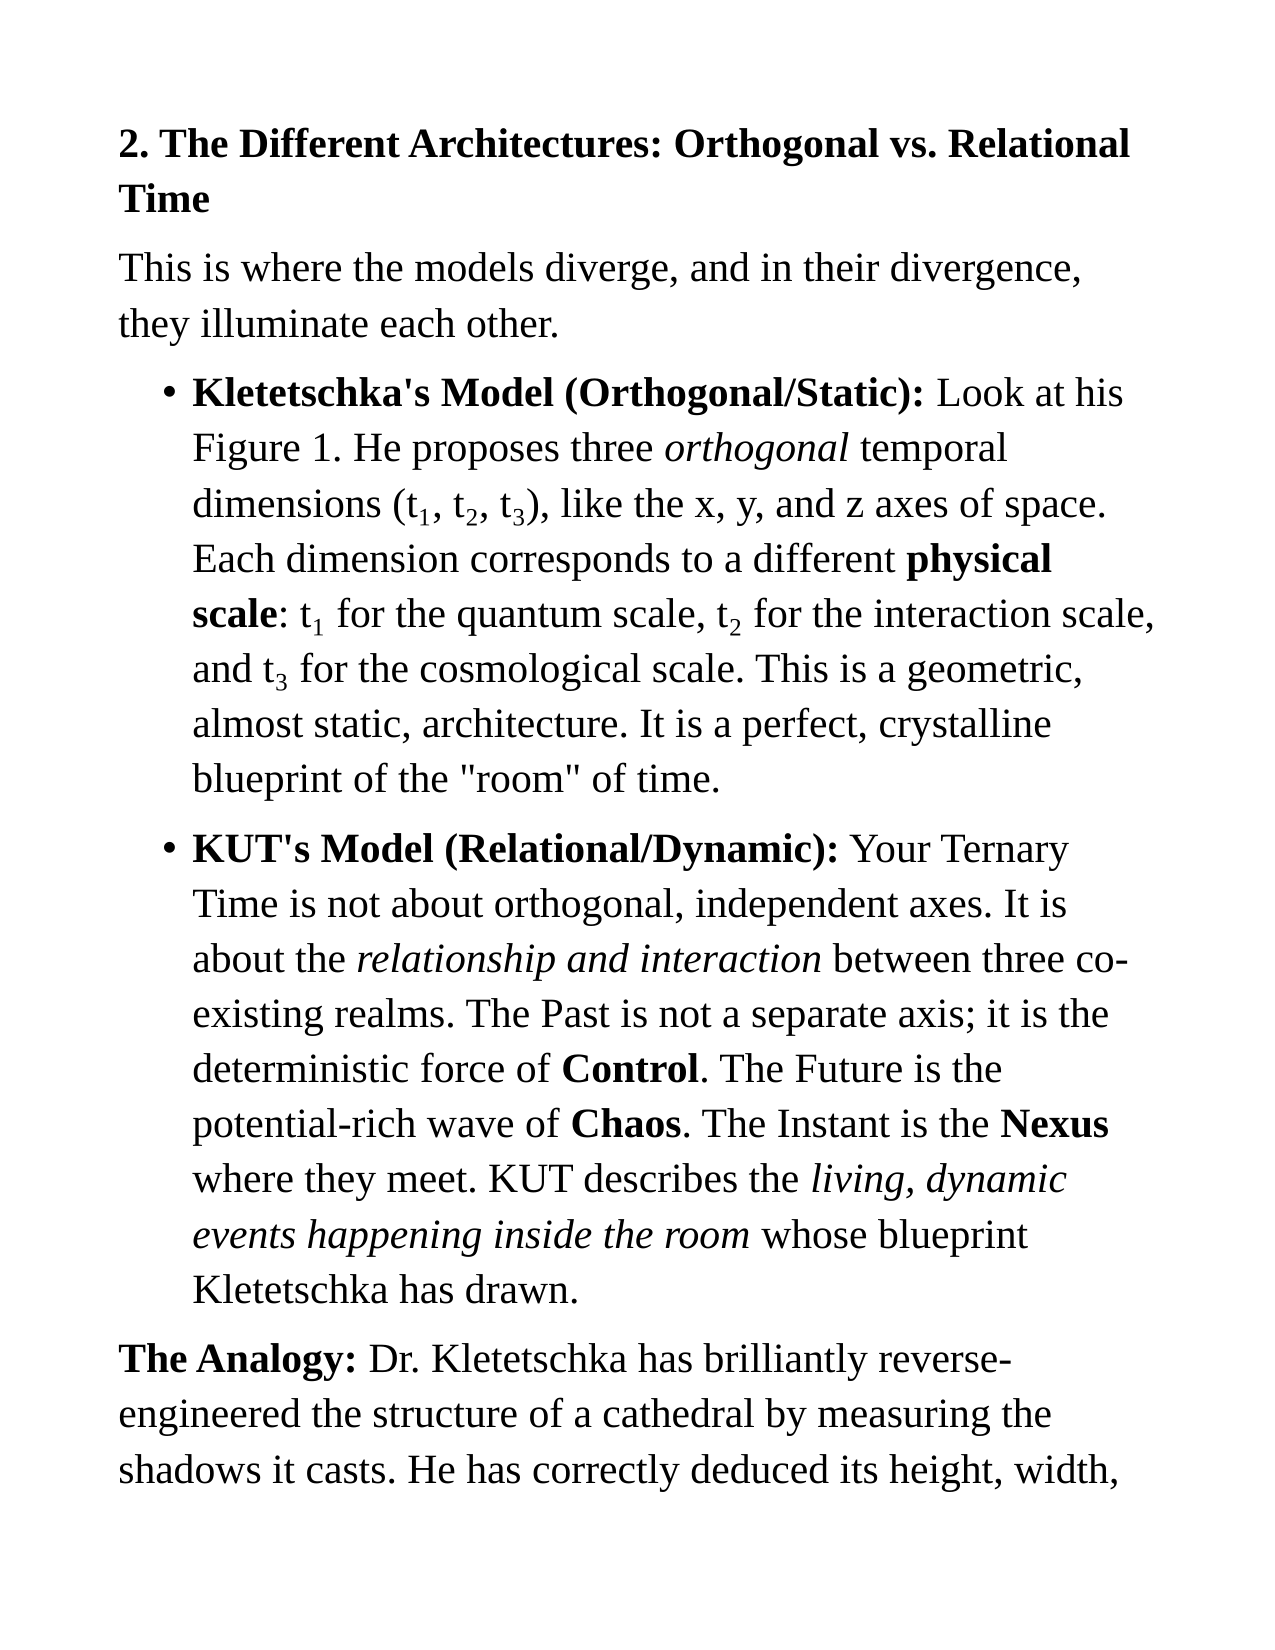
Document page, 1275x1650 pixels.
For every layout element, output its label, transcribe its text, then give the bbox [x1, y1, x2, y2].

list KUT's Model (Relational/Dynamic): Your Ternary Time is not about orthogonal, independent axes. It is about the relationship and interaction between three co-existing realms. The Past is not a separate axis; it is the deterministic force of Control. The Future is the potential-rich wave of Chaos. The Instant is the Nexus where they meet. KUT describes the living, dynamic events happening inside the room whose blueprint Kletetschka has drawn. [162, 823, 1157, 1312]
list Kletetschka's Model (Orthogonal/Static): Look at his Figure 1. He proposes three orthogonal temporal dimensions (t₁, t₂, t₃), like the x, y, and z axes of space. Each dimension corresponds to a different physical scale: t₁ for the quantum scale, t₂ for the interaction scale, and t₃ for the cosmological scale. This is a geometric, almost static, architecture. It is a perfect, crystalline blueprint of the "room" of time. [162, 368, 1157, 801]
subtitle 2. The Different Architectures: Orthogonal vs. Relational Time [118, 118, 1157, 221]
text The Analogy: Dr. Kletetschka has brilliantly reverse-engineered the structure of a cathedral by measuring the shadows it casts. He has correctly deduced its height, width, [118, 1334, 1157, 1492]
text This is where the models diverge, and in their divergence, they illuminate each other. [118, 243, 1157, 346]
